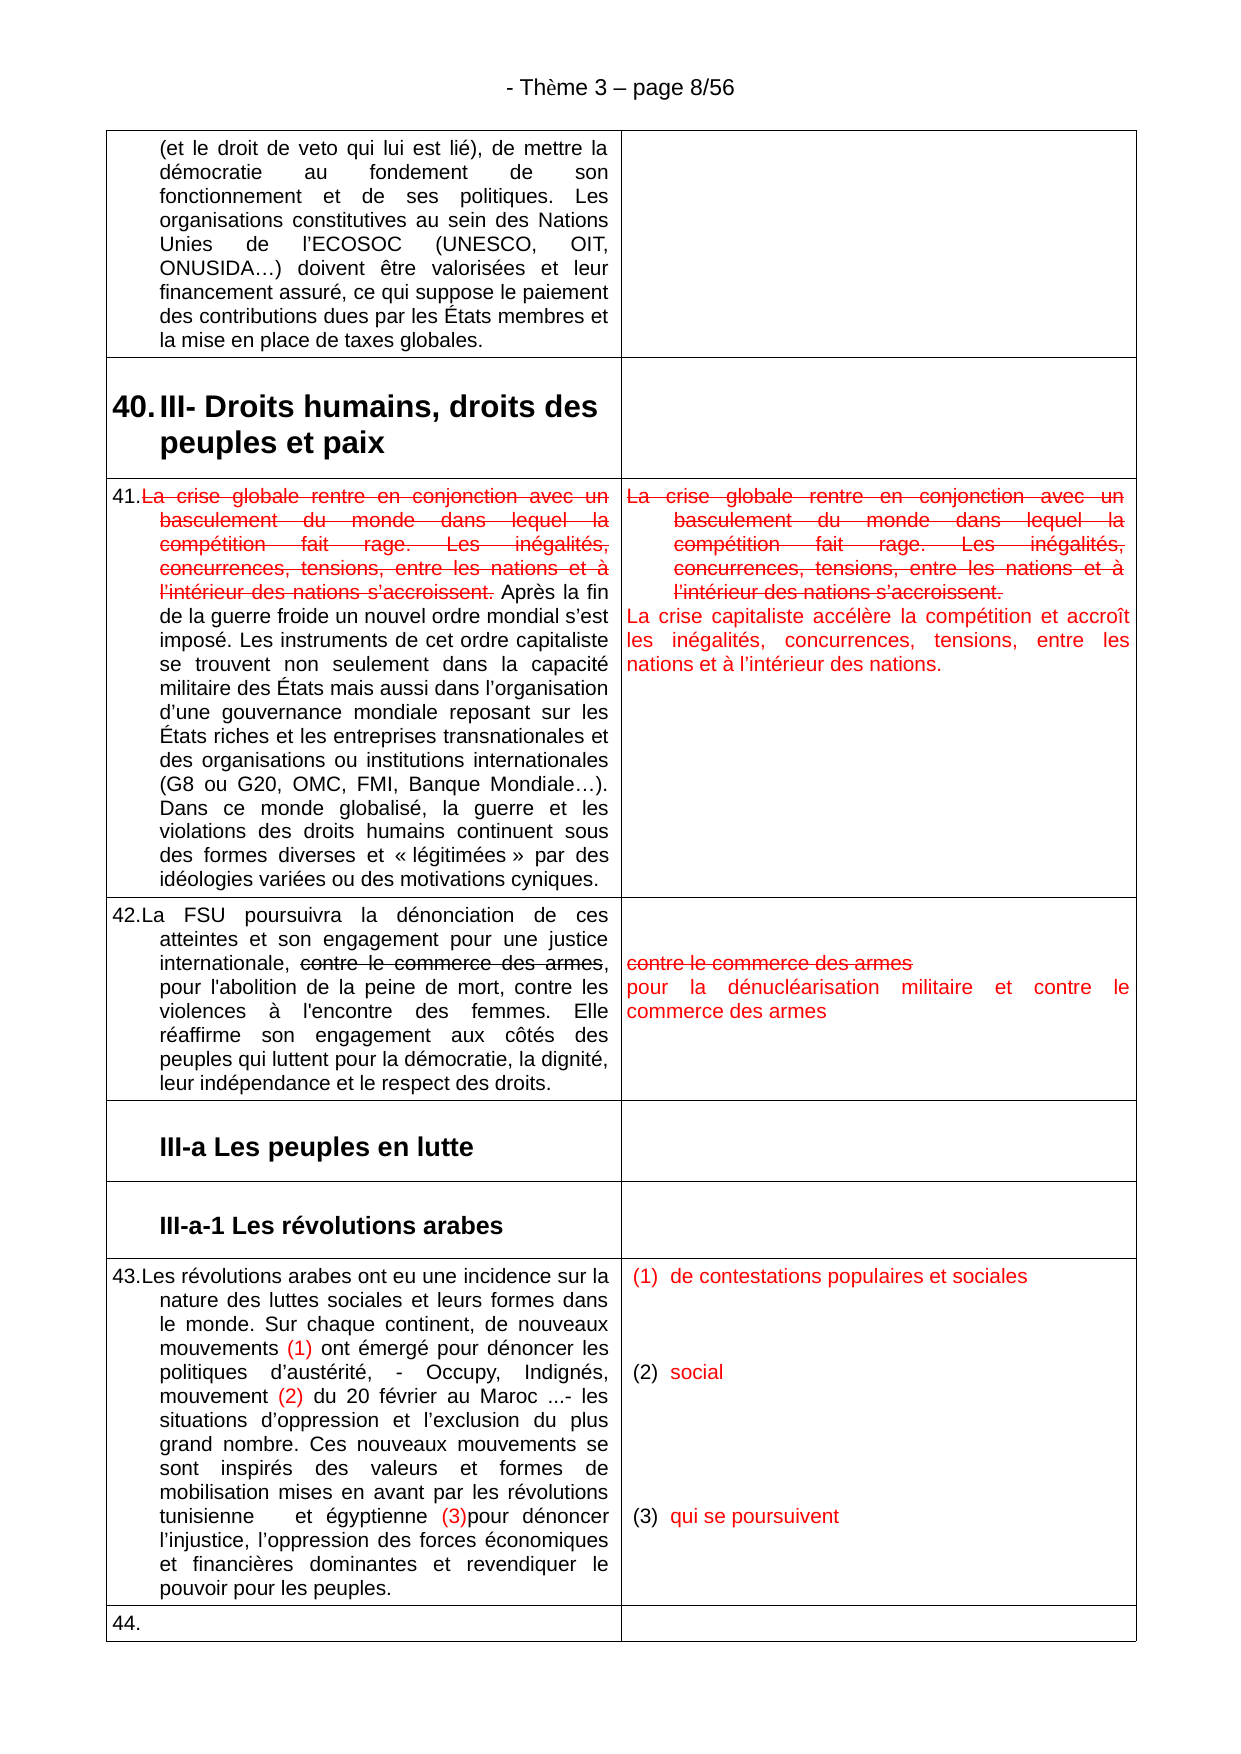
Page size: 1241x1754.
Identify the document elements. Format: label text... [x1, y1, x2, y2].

table_cell III- Droits humains, droits des peuples et paix [107, 358, 621, 478]
table_cell [622, 1101, 1136, 1181]
table_cell [622, 1182, 1136, 1258]
table_cell La crise globale rentre en conjonction avec un basculement du monde dans lequel la compétition fait rage. Les inégalités, concurrences, tensions, entre les nations et à l’intérieur des nations s’accroissent. La crise capitaliste accélère la compétition et accroît les inégalités, concurrences, tensions, entre les nations et à l’intérieur des nations. [622, 479, 1136, 897]
table_cell [622, 1606, 1136, 1641]
table_cell La crise globale rentre en conjonction avec un basculement du monde dans lequel la compétition fait rage. Les inégalités, concurrences, tensions, entre les nations et à l’intérieur des nations s’accroissent. Après la fin de la guerre froide un nouvel ordre mondial s’est imposé. Les instruments de cet ordre capitaliste se trouvent non seulement dans la capacité militaire des États mais aussi dans l’organisation d’une gouvernance mondiale reposant sur les États riches et les entreprises transnationales et des organisations ou institutions internationales (G8 ou G20, OMC, FMI, Banque Mondiale…). Dans ce monde globalisé, la guerre et les violations des droits humains continuent sous des formes diverses et « légitimées » par des idéologies variées ou des motivations cyniques. [107, 479, 621, 897]
table_cell [622, 131, 1136, 357]
table_cell (et le droit de veto qui lui est lié), de mettre la démocratie au fondement de son fonctionnement et de ses politiques. Les organisations constitutives au sein des Nations Unies de l’ECOSOC (UNESCO, OIT, ONUSIDA…) doivent être valorisées et leur financement assuré, ce qui suppose le paiement des contributions dues par les États membres et la mise en place de taxes globales. [107, 131, 621, 357]
table_cell Les révolutions arabes ont eu une incidence sur la nature des luttes sociales et leurs formes dans le monde. Sur chaque continent, de nouveaux mouvements (1) ont émergé pour dénoncer les politiques d’austérité, - Occupy, Indignés, mouvement (2) du 20 février au Maroc ...- les situations d’oppression et l’exclusion du plus grand nombre. Ces nouveaux mouvements se sont inspirés des valeurs et formes de mobilisation mises en avant par les révolutions tunisienne et égyptienne (3)pour dénoncer l’injustice, l’oppression des forces économiques et financières dominantes et revendiquer le pouvoir pour les peuples. [107, 1259, 621, 1605]
table_cell III-a Les peuples en lutte [107, 1101, 621, 1181]
table_cell Les révolutions du monde arabe constituent un vrai bouleversement : en Tunisie et en Égypte, ces mouvements populaires qui ont conduit au renversement de Ben Ali et Moubarak étaient profondément sous-tendus par une activité sociale et syndicale de longue date. Les vagues populaires de luttes successives témoignent de la profondeur des mouvements à l’œuvre : les causes sociales profondes sont la matrice de ces dynamiques assez fortes pour ébranler la région la plus fournie en régimes despotiques. [107, 1606, 621, 1641]
table_cell [622, 358, 1136, 478]
table_cell La FSU poursuivra la dénonciation de ces atteintes et son engagement pour une justice internationale, contre le commerce des armes, pour l'abolition de la peine de mort, contre les violences à l'encontre des femmes. Elle réaffirme son engagement aux côtés des peuples qui luttent pour la démocratie, la dignité, leur indépendance et le respect des droits. [107, 898, 621, 1100]
table_cell de contestations populaires et sociales social qui se poursuivent [622, 1259, 1136, 1605]
table_cell contre le commerce des armes pour la dénucléarisation militaire et contre le commerce des armes [622, 898, 1136, 1100]
table_cell III-a-1 Les révolutions arabes [107, 1182, 621, 1258]
